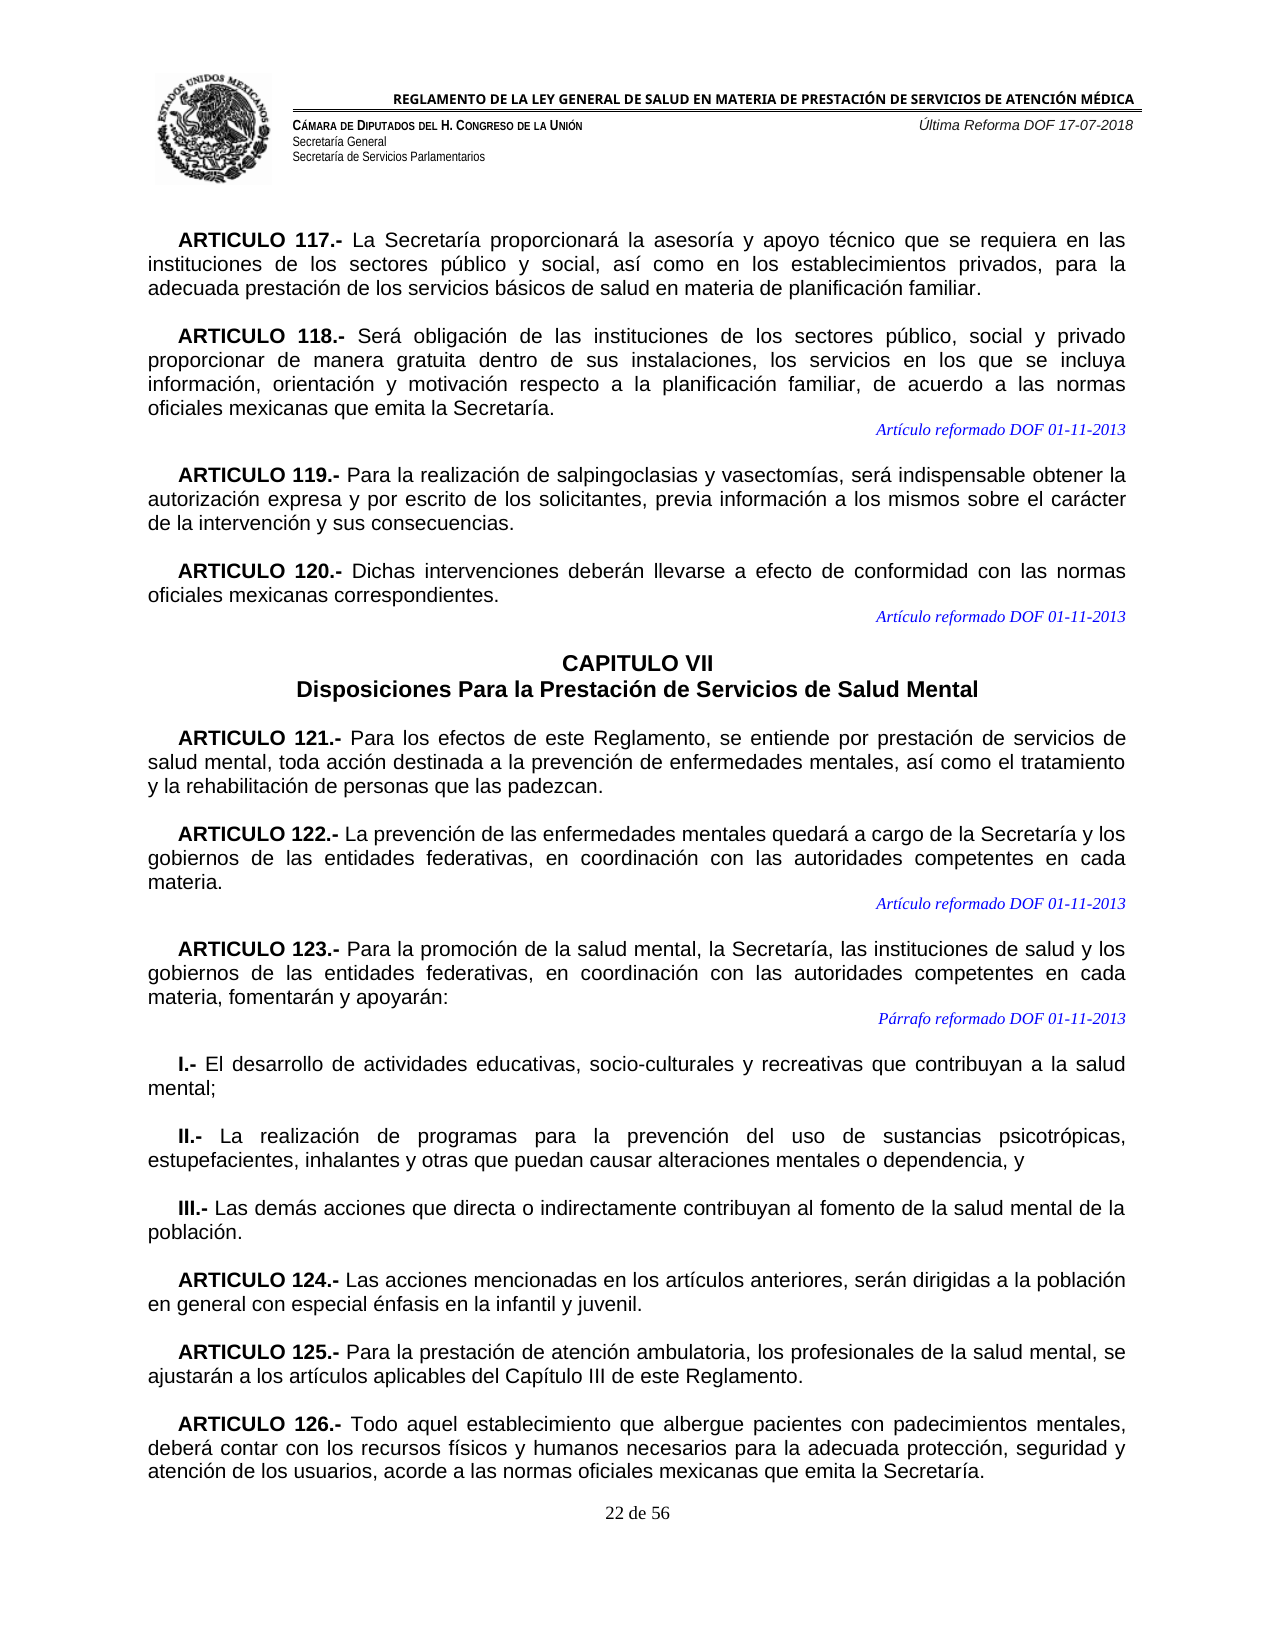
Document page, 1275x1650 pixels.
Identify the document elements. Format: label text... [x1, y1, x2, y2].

text ARTICULO 117.- La Secretaría proporcionará la asesoría y apoyo técnico que se requiera en las instituciones de los sectores público y social, así como en los establecimientos privados, para la adecuada prestación de los servicios básicos de salud en materia de planificación familiar. [148, 228, 1127, 300]
text II.- La realización de programas para la prevención del uso de sustancias psicotrópicas, estupefacientes, inhalantes y otras que puedan causar alteraciones mentales o dependencia, y [148, 1124, 1127, 1172]
text Disposiciones Para la Prestación de Servicios de Salud Mental [148, 676, 1127, 702]
text I.- El desarrollo de actividades educativas, socio-culturales y recreativas que contribuyan a la salud mental; [148, 1052, 1127, 1100]
text ARTICULO 119.- Para la realización de salpingoclasias y vasectomías, será indispensable obtener la autorización expresa y por escrito de los solicitantes, previa información a los mismos sobre el carácter de la intervención y sus consecuencias. [148, 463, 1127, 534]
text Artículo reformado DOF 01-11-2013 [148, 419, 1127, 439]
text ARTICULO 123.- Para la promoción de la salud mental, la Secretaría, las instituciones de salud y los gobiernos de las entidades federativas, en coordinación con las autoridades competentes en cada materia, fomentarán y apoyarán: [148, 937, 1127, 1009]
text CAPITULO VII [148, 649, 1127, 676]
text ARTICULO 125.- Para la prestación de atención ambulatoria, los profesionales de la salud mental, se ajustarán a los artículos aplicables del Capítulo III de este Reglamento. [148, 1339, 1127, 1387]
text ARTICULO 118.- Será obligación de las instituciones de los sectores público, social y privado proporcionar de manera gratuita dentro de sus instalaciones, los servicios en los que se incluya información, orientación y motivación respecto a la planificación familiar, de acuerdo a las normas oficiales mexicanas que emita la Secretaría. [148, 324, 1127, 419]
text III.- Las demás acciones que directa o indirectamente contribuyan al fomento de la salud mental de la población. [148, 1196, 1127, 1244]
text ARTICULO 124.- Las acciones mencionadas en los artículos anteriores, serán dirigidas a la población en general con especial énfasis en la infantil y juvenil. [148, 1268, 1127, 1316]
text Artículo reformado DOF 01-11-2013 [148, 894, 1127, 913]
text Párrafo reformado DOF 01-11-2013 [148, 1009, 1127, 1028]
text ARTICULO 126.- Todo aquel establecimiento que albergue pacientes con padecimientos mentales, deberá contar con los recursos físicos y humanos necesarios para la adecuada protección, seguridad y atención de los usuarios, acorde a las normas oficiales mexicanas que emita la Secretaría. [148, 1411, 1127, 1483]
text Artículo reformado DOF 01-11-2013 [148, 606, 1127, 626]
text ARTICULO 122.- La prevención de las enfermedades mentales quedará a cargo de la Secretaría y los gobiernos de las entidades federativas, en coordinación con las autoridades competentes en cada materia. [148, 822, 1127, 894]
text ARTICULO 121.- Para los efectos de este Reglamento, se entiende por prestación de servicios de salud mental, toda acción destinada a la prevención de enfermedades mentales, así como el tratamiento y la rehabilitación de personas que las padezcan. [148, 726, 1127, 798]
text ARTICULO 120.- Dichas intervenciones deberán llevarse a efecto de conformidad con las normas oficiales mexicanas correspondientes. [148, 558, 1127, 606]
